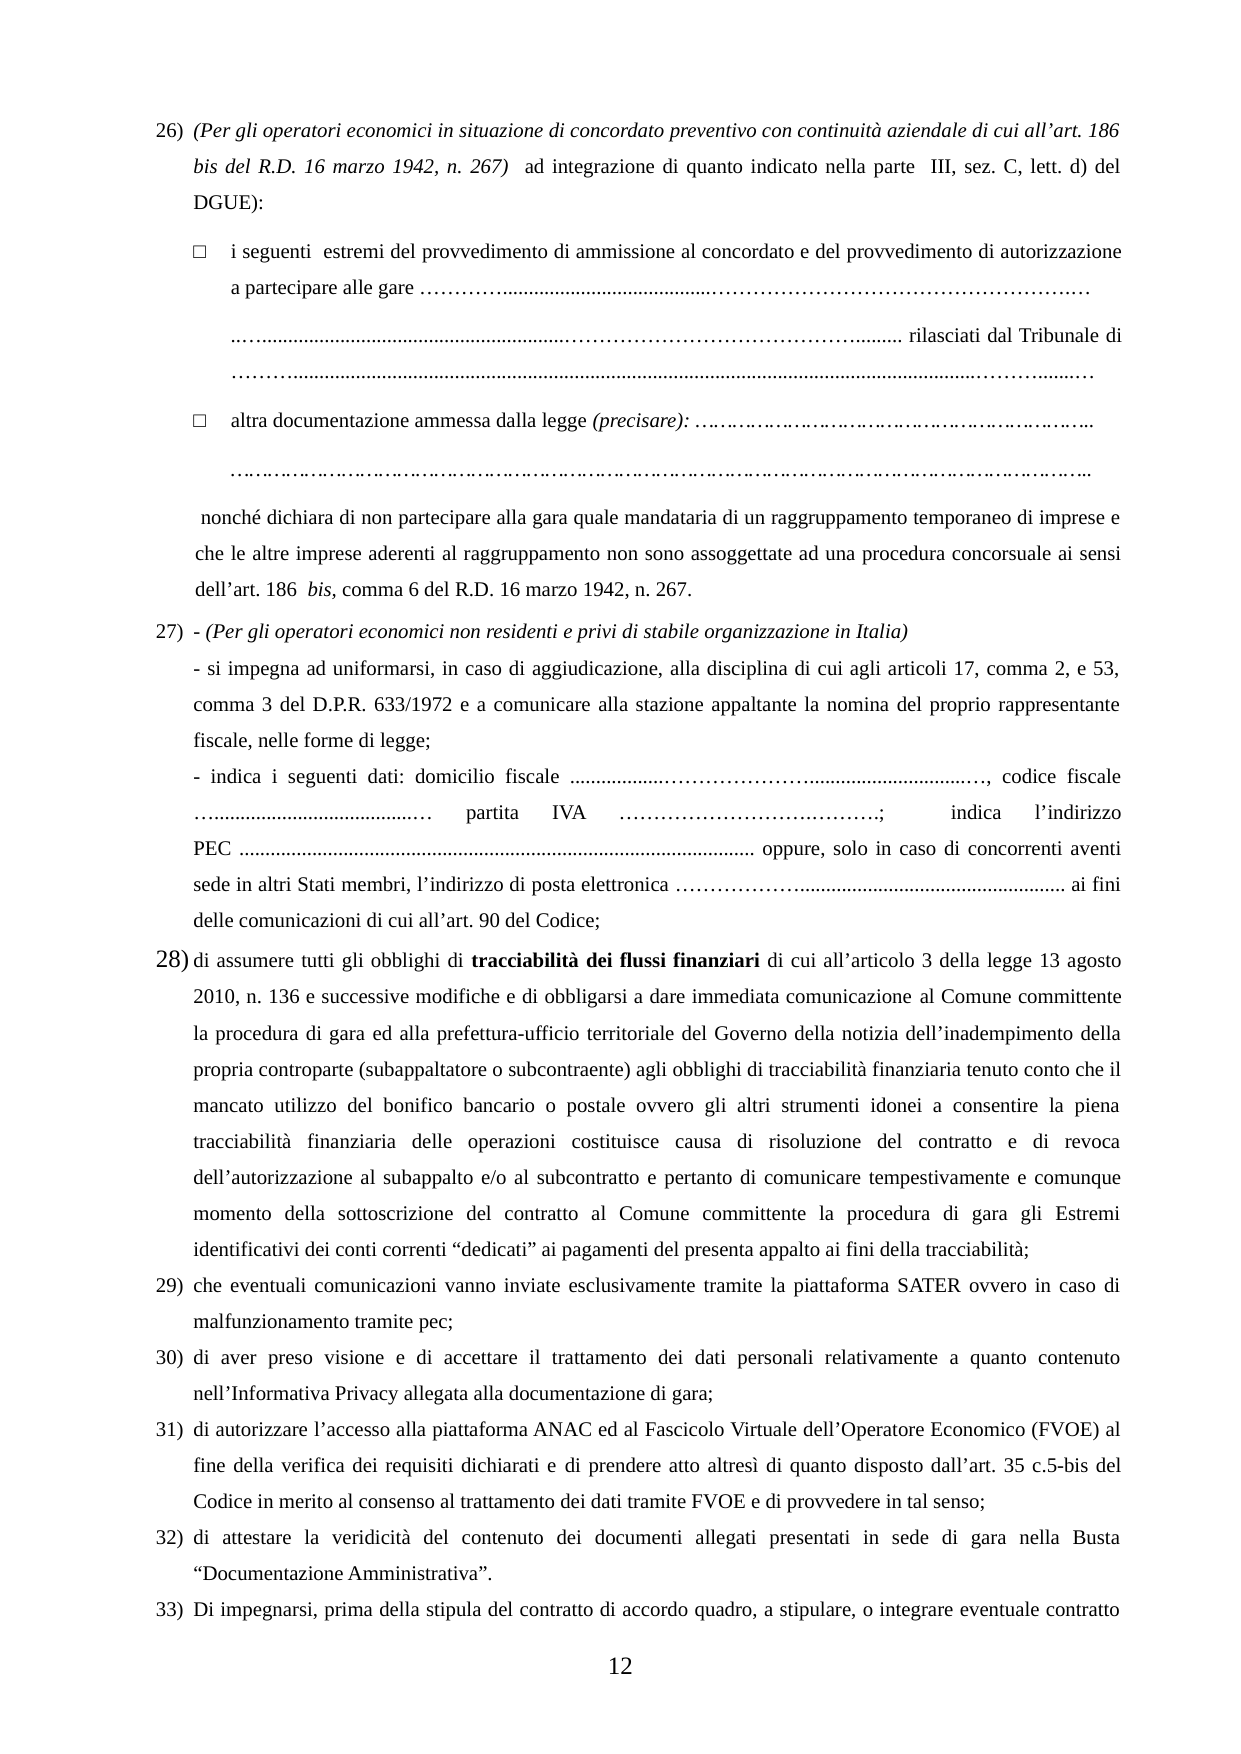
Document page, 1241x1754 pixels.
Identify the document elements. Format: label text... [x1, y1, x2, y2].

list (Per gli operatori economici in situazione di concordato preventivo con continuità aziendale di cui all’art. 186 bis del R.D. 16 marzo 1942, n. 267) ad integrazione di quanto indicato nella parte III, sez. C, lett. d) del DGUE): [156, 118, 1122, 214]
list - (Per gli operatori economici non residenti e privi di stabile organizzazione in Italia) [156, 619, 1122, 643]
list altra documentazione ammessa dalla legge (precisare): ……………………………………………………….. [193, 408, 1122, 432]
list ………………………………………………………………………………………………………………………….. [193, 456, 1122, 481]
list ..…..........................................................……………………………………......... rilasciati dal Tribunale di ………...................................................................................................................................……….......… [195, 323, 1122, 383]
list di aver preso visione e di accettare il trattamento dei dati personali relativamente a quanto contenuto nell’Informativa Privacy allegata alla documentazione di gara; [156, 1345, 1122, 1405]
list i seguenti estremi del provvedimento di ammissione al concordato e del provvedimento di autorizzazione a partecipare alle gare …………........................................…………………………………………….… [193, 239, 1122, 299]
list Di impegnarsi, prima della stipula del contratto di accordo quadro, a stipulare, o integrare eventuale contratto [156, 1597, 1122, 1621]
list di assumere tutti gli obblighi di tracciabilità dei flussi finanziari di cui all’articolo 3 della legge 13 agosto 2010, n. 136 e successive modifiche e di obbligarsi a dare immediata comunicazione al Comune committente la procedura di gara ed alla prefettura-ufficio territoriale del Governo della notizia dell’inadempimento della propria controparte (subappaltatore o subcontraente) agli obblighi di tracciabilità finanziaria tenuto conto che il mancato utilizzo del bonifico bancario o postale ovvero gli altri strumenti idonei a consentire la piena tracciabilità finanziaria delle operazioni costituisce causa di risoluzione del contratto e di revoca dell’autorizzazione al subappalto e/o al subcontratto e pertanto di comunicare tempestivamente e comunque momento della sottoscrizione del contratto al Comune committente la procedura di gara gli Estremi identificativi dei conti correnti “dedicati” ai pagamenti del presenta appalto ai fini della tracciabilità; [156, 944, 1122, 1261]
list di autorizzare l’accesso alla piattaforma ANAC ed al Fascicolo Virtuale dell’Operatore Economico (FVOE) al fine della verifica dei requisiti dichiarati e di prendere atto altresì di quanto disposto dall’art. 35 c.5-bis del Codice in merito al consenso al trattamento dei dati tramite FVOE e di provvedere in tal senso; [156, 1417, 1122, 1513]
list - indica i seguenti dati: domicilio fiscale ..................…………………..............................…, codice fiscale …......................................… partita IVA ……………………….……….; indica l’indirizzo PEC ................................................................................................... oppure, solo in caso di concorrenti aventi sede in altri Stati membri, l’indirizzo di posta elettronica ………………................................................... ai fini delle comunicazioni di cui all’art. 90 del Codice; [156, 763, 1122, 932]
list nonché dichiara di non partecipare alla gara quale mandataria di un raggruppamento temporaneo di imprese e che le altre imprese aderenti al raggruppamento non sono assoggettate ad una procedura concorsuale ai sensi dell’art. 186 bis, comma 6 del R.D. 16 marzo 1942, n. 267. [159, 505, 1122, 601]
list che eventuali comunicazioni vanno inviate esclusivamente tramite la piattaforma SATER ovvero in caso di malfunzionamento tramite pec; [156, 1273, 1122, 1333]
list di attestare la veridicità del contenuto dei documenti allegati presentati in sede di gara nella Busta “Documentazione Amministrativa”. [156, 1525, 1122, 1585]
list - si impegna ad uniformarsi, in caso di aggiudicazione, alla disciplina di cui agli articoli 17, comma 2, e 53, comma 3 del D.P.R. 633/1972 e a comunicare alla stazione appaltante la nomina del proprio rappresentante fiscale, nelle forme di legge; [156, 655, 1122, 752]
